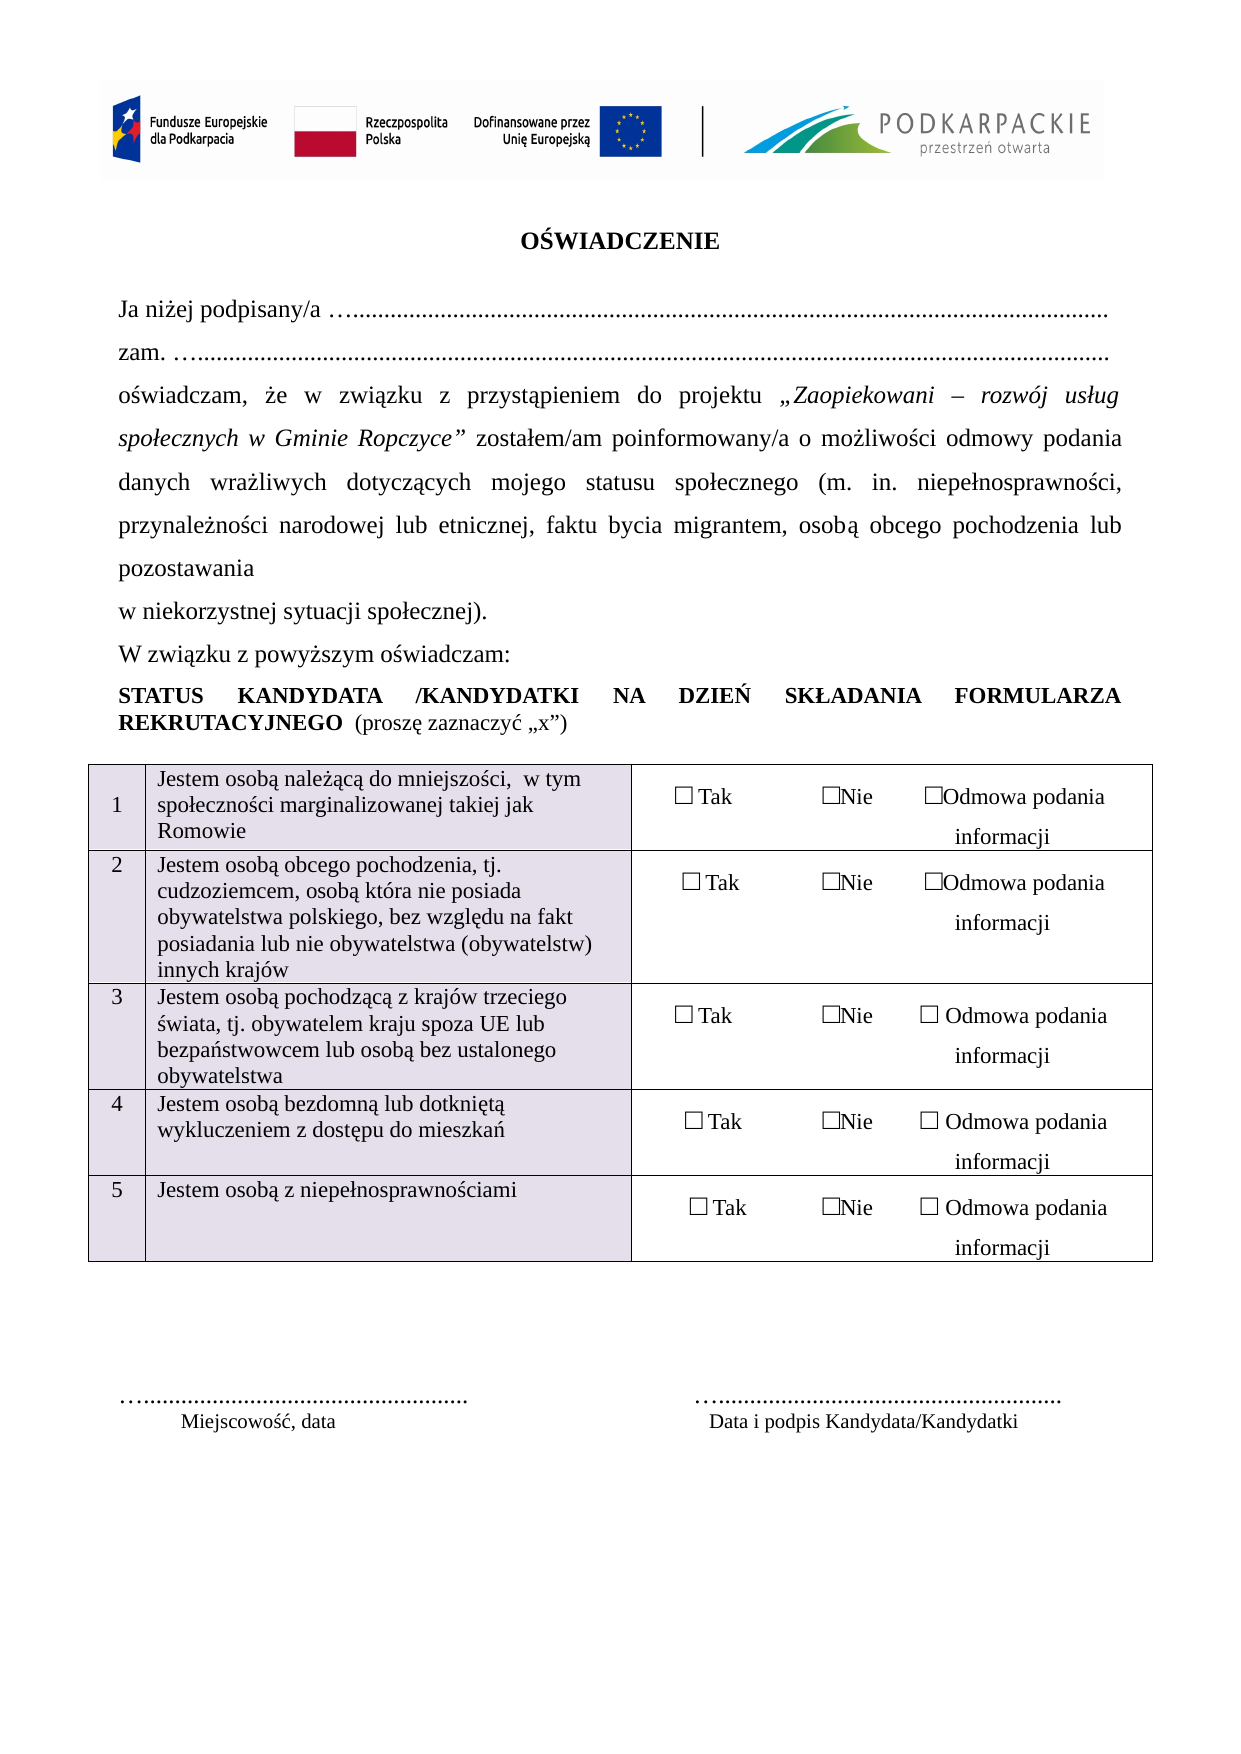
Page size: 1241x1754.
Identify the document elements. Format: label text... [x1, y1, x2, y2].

table_cell □ Tak □Nie □ Odmowa podania informacji [632, 1090, 1152, 1175]
table_cell 4 [89, 1090, 145, 1175]
text oświadczam, że w związku z przystąpieniem do projektu „Zaopiekowani – rozwój usług społecznych w Gminie Ropczyce” zostałem/am poinformowany/a o możliwości odmowy podania danych wrażliwych dotyczących mojego statusu społecznego (m. in. niepełnosprawności, przynależności narodowej lub etnicznej, faktu bycia migrantem, osobą obcego pochodzenia lub pozostawania w niekorzystnej sytuacji społecznej). [118, 380, 1122, 625]
table_cell Jestem osobą z niepełnosprawnościami [146, 1176, 631, 1261]
table_cell Jestem osobą pochodzącą z krajów trzeciego świata, tj. obywatelem kraju spoza UE lub bezpaństwowcem lub osobą bez ustalonego obywatelstwa [146, 984, 631, 1089]
text zam. ….................................................................................................................................................. [118, 337, 1122, 366]
table_cell 5 [89, 1176, 145, 1261]
table_header □ Tak □Nie □Odmowa podania informacji [632, 765, 1152, 849]
table_cell Jestem osobą bezdomną lub dotkniętą wykluczeniem z dostępu do mieszkań [146, 1090, 631, 1175]
text OŚWIADCZENIE [118, 226, 1122, 254]
table_cell □ Tak □Nie □ Odmowa podania informacji [632, 1176, 1152, 1261]
table_cell □ Tak □Nie □ Odmowa podania informacji [632, 984, 1152, 1089]
table_header 1 [89, 765, 145, 849]
text ….................................................... …....................................................... [118, 1380, 1122, 1409]
text W związku z powyższym oświadczam: [118, 639, 1122, 668]
table_header Jestem osobą należącą do mniejszości, w tym społeczności marginalizowanej takiej jak Romowie [146, 765, 631, 849]
table_cell □ Tak □Nie □Odmowa podania informacji [632, 851, 1152, 982]
table_cell Jestem osobą obcego pochodzenia, tj. cudzoziemcem, osobą która nie posiada obywatelstwa polskiego, bez względu na fakt posiadania lub nie obywatelstwa (obywatelstw) innych krajów [146, 851, 631, 982]
table_cell 3 [89, 984, 145, 1089]
picture [100, 79, 1104, 180]
text STATUS KANDYDATA /KANDYDATKI NA DZIEŃ SKŁADANIA FORMULARZA REKRUTACYJNEGO (proszę zaznaczyć „x”) [118, 682, 1122, 735]
table_cell 2 [89, 851, 145, 982]
text Ja niżej podpisany/a …......................................................................................................................... [118, 294, 1122, 323]
text Miejscowość, data Data i podpis Kandydata/Kandydatki [118, 1409, 1122, 1433]
